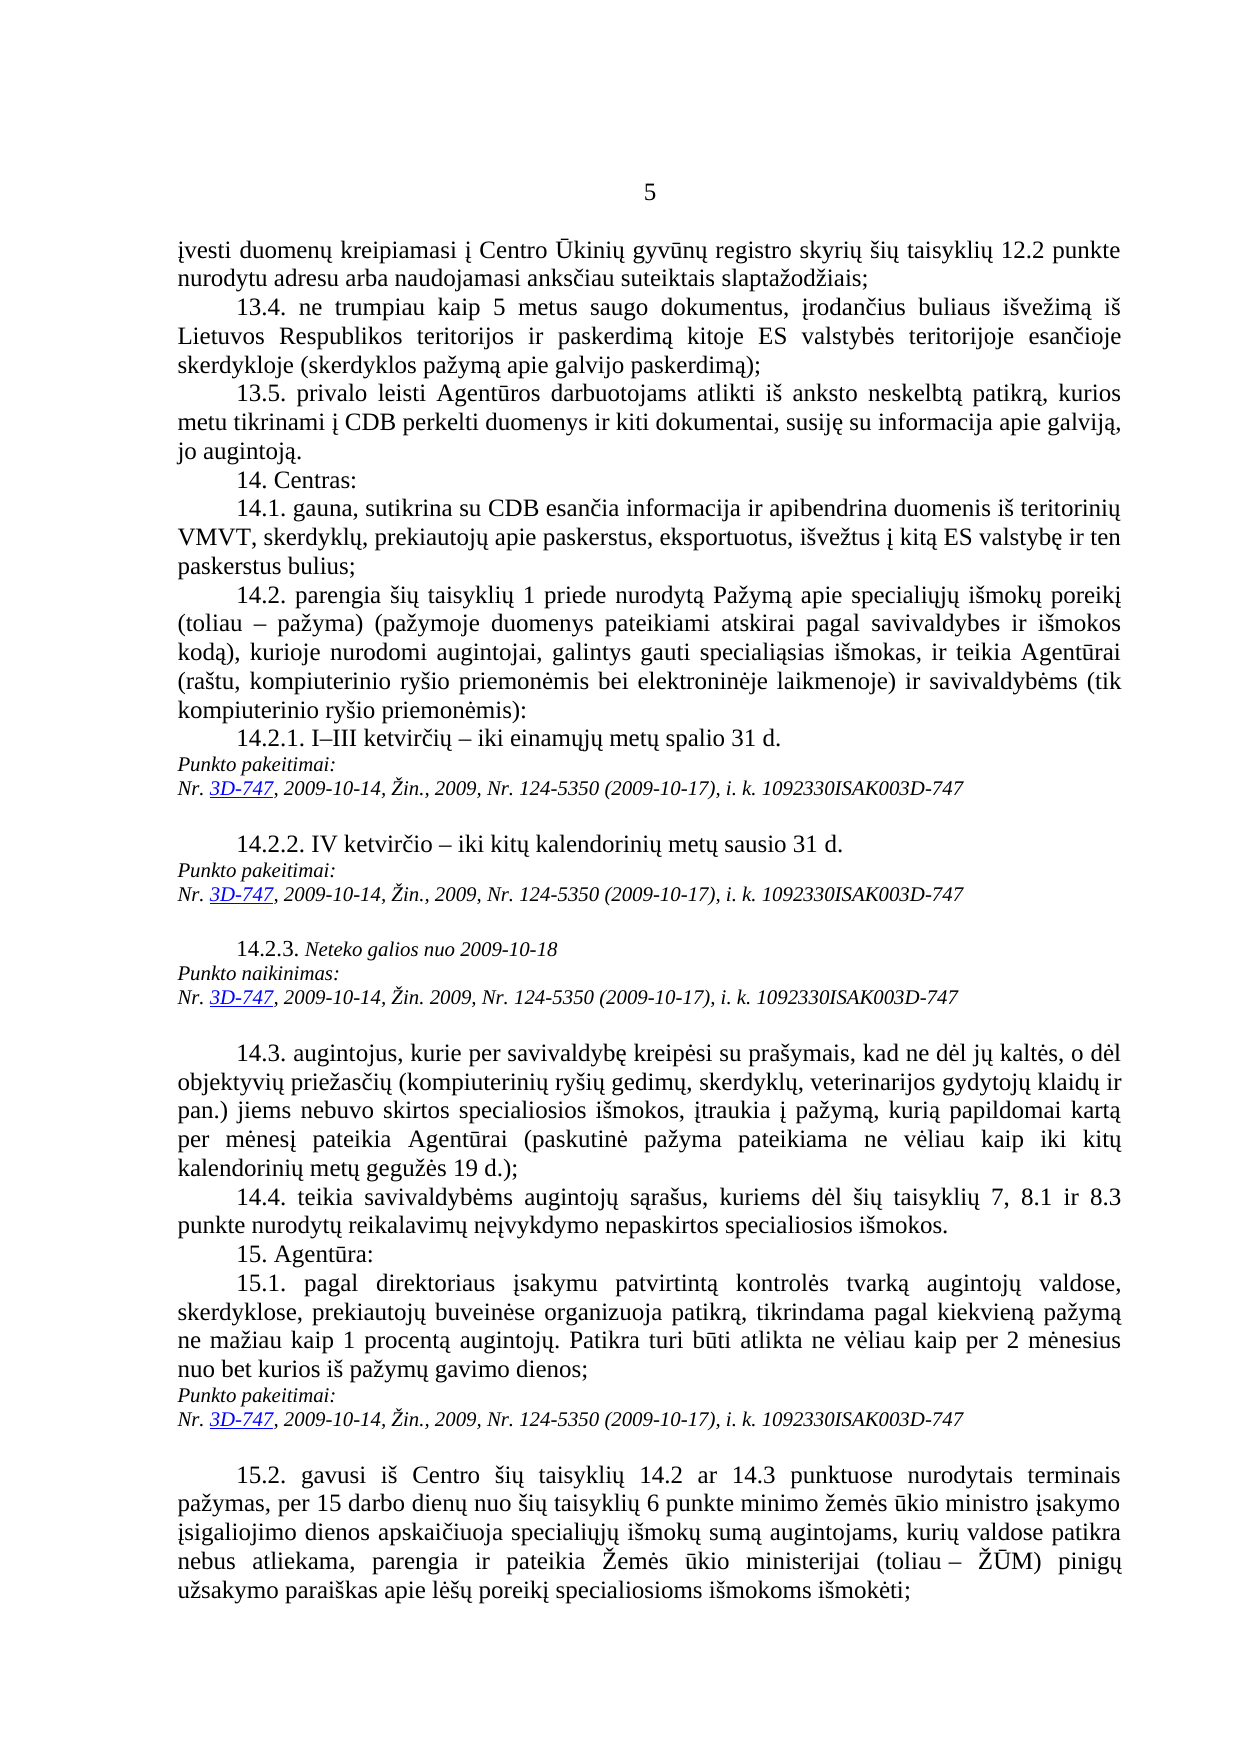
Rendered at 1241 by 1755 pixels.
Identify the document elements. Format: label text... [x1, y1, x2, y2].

text Nr. 3D-747, 2009-10-14, Žin., 2009, Nr. 124-5350 (2009-10-17), i. k. 1092330ISAK003D-747 [177, 882, 1122, 906]
text Nr. 3D-747, 2009-10-14, Žin., 2009, Nr. 124-5350 (2009-10-17), i. k. 1092330ISAK003D-747 [177, 776, 1122, 800]
text Punkto pakeitimai: [177, 752, 1122, 776]
text Nr. 3D-747, 2009-10-14, Žin. 2009, Nr. 124-5350 (2009-10-17), i. k. 1092330ISAK003D-747 [177, 985, 1122, 1009]
text 14.2.1. I–III ketvirčių – iki einamųjų metų spalio 31 d. [177, 723, 1122, 752]
text 15. Agentūra: [177, 1239, 1122, 1268]
text 14. Centras: [177, 465, 1122, 493]
text Punkto pakeitimai: [177, 1383, 1122, 1407]
text 14.1. gauna, sutikrina su CDB esančia informacija ir apibendrina duomenis iš teritorinių VMVT, skerdyklų, prekiautojų apie paskerstus, eksportuotus, išvežtus į kitą ES valstybę ir ten paskerstus bulius; [177, 493, 1122, 580]
text 14.3. augintojus, kurie per savivaldybę kreipėsi su prašymais, kad ne dėl jų kaltės, o dėl objektyvių priežasčių (kompiuterinių ryšių gedimų, skerdyklų, veterinarijos gydytojų klaidų ir pan.) jiems nebuvo skirtos specialiosios išmokos, įtraukia į pažymą, kurią papildomai kartą per mėnesį pateikia Agentūrai (paskutinė pažyma pateikiama ne vėliau kaip iki kitų kalendorinių metų gegužės 19 d.); [177, 1038, 1122, 1182]
text Nr. 3D-747, 2009-10-14, Žin., 2009, Nr. 124-5350 (2009-10-17), i. k. 1092330ISAK003D-747 [177, 1407, 1122, 1431]
text 13.4. ne trumpiau kaip 5 metus saugo dokumentus, įrodančius buliaus išvežimą iš Lietuvos Respublikos teritorijos ir paskerdimą kitoje ES valstybės teritorijoje esančioje skerdykloje (skerdyklos pažymą apie galvijo paskerdimą); [177, 292, 1122, 378]
text Punkto pakeitimai: [177, 858, 1122, 882]
text 14.2. parengia šių taisyklių 1 priede nurodytą Pažymą apie specialiųjų išmokų poreikį (toliau – pažyma) (pažymoje duomenys pateikiami atskirai pagal savivaldybes ir išmokos kodą), kurioje nurodomi augintojai, galintys gauti specialiąsias išmokas, ir teikia Agentūrai (raštu, kompiuterinio ryšio priemonėmis bei elektroninėje laikmenoje) ir savivaldybėms (tik kompiuterinio ryšio priemonėmis): [177, 580, 1122, 723]
text 13.5. privalo leisti Agentūros darbuotojams atlikti iš anksto neskelbtą patikrą, kurios metu tikrinami į CDB perkelti duomenys ir kiti dokumentai, susiję su informacija apie galviją, jo augintoją. [177, 378, 1122, 465]
text 15.1. pagal direktoriaus įsakymu patvirtintą kontrolės tvarką augintojų valdose, skerdyklose, prekiautojų buveinėse organizuoja patikrą, tikrindama pagal kiekvieną pažymą ne mažiau kaip 1 procentą augintojų. Patikra turi būti atlikta ne vėliau kaip per 2 mėnesius nuo bet kurios iš pažymų gavimo dienos; [177, 1268, 1122, 1383]
text 14.4. teikia savivaldybėms augintojų sąrašus, kuriems dėl šių taisyklių 7, 8.1 ir 8.3 punkte nurodytų reikalavimų neįvykdymo nepaskirtos specialiosios išmokos. [177, 1182, 1122, 1239]
text 15.2. gavusi iš Centro šių taisyklių 14.2 ar 14.3 punktuose nurodytais terminais pažymas, per 15 darbo dienų nuo šių taisyklių 6 punkte minimo žemės ūkio ministro įsakymo įsigaliojimo dienos apskaičiuoja specialiųjų išmokų sumą augintojams, kurių valdose patikra nebus atliekama, parengia ir pateikia Žemės ūkio ministerijai (toliau – ŽŪM) pinigų užsakymo paraiškas apie lėšų poreikį specialiosioms išmokoms išmokėti; [177, 1460, 1122, 1603]
text 14.2.3. Neteko galios nuo 2009-10-18 [177, 935, 1122, 961]
text Punkto naikinimas: [177, 961, 1122, 985]
text 14.2.2. IV ketvirčio – iki kitų kalendorinių metų sausio 31 d. [177, 829, 1122, 858]
text įvesti duomenų kreipiamasi į Centro Ūkinių gyvūnų registro skyrių šių taisyklių 12.2 punkte nurodytu adresu arba naudojamasi anksčiau suteiktais slaptažodžiais; [177, 235, 1122, 292]
